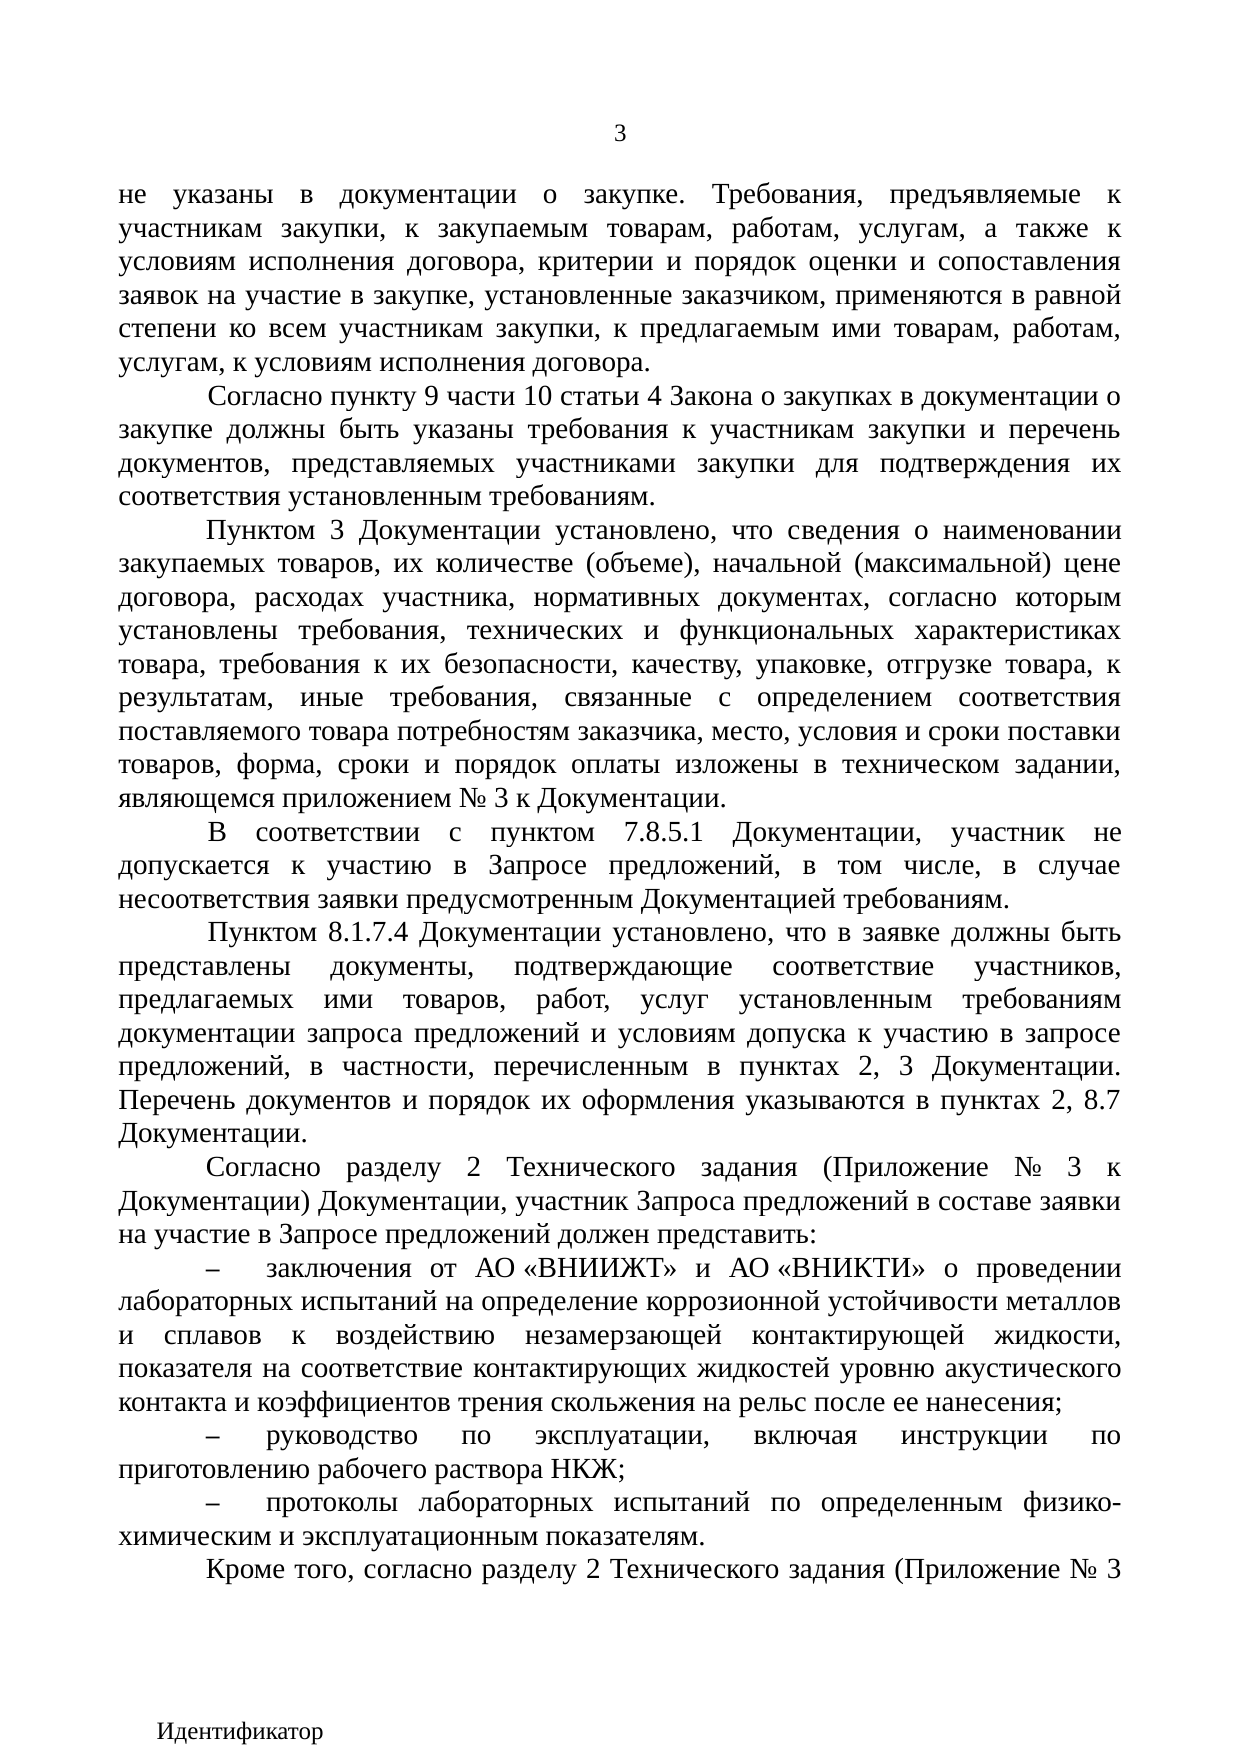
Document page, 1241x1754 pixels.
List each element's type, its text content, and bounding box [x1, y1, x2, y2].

text В соответствии с пунктом 7.8.5.1 Документации, участник не допускается к участию в Запросе предложений, в том числе, в случае несоответствия заявки предусмотренным Документацией требованиям. [118, 814, 1122, 914]
text Кроме того, согласно разделу 2 Технического задания (Приложение № 3 [118, 1552, 1122, 1585]
list заключения от АО «ВНИИЖТ» и АО «ВНИКТИ» о проведении лабораторных испытаний на определение коррозионной устойчивости металлов и сплавов к воздействию незамерзающей контактирующей жидкости, показателя на соответствие контактирующих жидкостей уровню акустического контакта и коэффициентов трения скольжения на рельс после ее нанесения; [118, 1250, 1122, 1417]
text Пунктом 8.1.7.4 Документации установлено, что в заявке должны быть представлены документы, подтверждающие соответствие участников, предлагаемых ими товаров, работ, услуг установленным требованиям документации запроса предложений и условиям допуска к участию в запросе предложений, в частности, перечисленным в пунктах 2, 3 Документации. Перечень документов и порядок их оформления указываются в пунктах 2, 8.7 Документации. [118, 914, 1122, 1149]
text Согласно пункту 9 части 10 статьи 4 Закона о закупках в документации о закупке должны быть указаны требования к участникам закупки и перечень документов, представляемых участниками закупки для подтверждения их соответствия установленным требованиям. [118, 378, 1122, 512]
text не указаны в документации о закупке. Требования, предъявляемые к участникам закупки, к закупаемым товарам, работам, услугам, а также к условиям исполнения договора, критерии и порядок оценки и сопоставления заявок на участие в закупке, установленные заказчиком, применяются в равной степени ко всем участникам закупки, к предлагаемым ими товарам, работам, услугам, к условиям исполнения договора. [118, 176, 1122, 378]
list протоколы лабораторных испытаний по определенным физико-химическим и эксплуатационным показателям. [118, 1484, 1122, 1552]
text Согласно разделу 2 Технического задания (Приложение № 3 к Документации) Документации, участник Запроса предложений в составе заявки на участие в Запросе предложений должен представить: [118, 1149, 1122, 1250]
text Пунктом 3 Документации установлено, что сведения о наименовании закупаемых товаров, их количестве (объеме), начальной (максимальной) цене договора, расходах участника, нормативных документах, согласно которым установлены требования, технических и функциональных характеристиках товара, требования к их безопасности, качеству, упаковке, отгрузке товара, к результатам, иные требования, связанные с определением соответствия поставляемого товара потребностям заказчика, место, условия и сроки поставки товаров, форма, сроки и порядок оплаты изложены в техническом задании, являющемся приложением № 3 к Документации. [118, 512, 1122, 814]
list руководство по эксплуатации, включая инструкции по приготовлению рабочего раствора НКЖ; [118, 1417, 1122, 1484]
